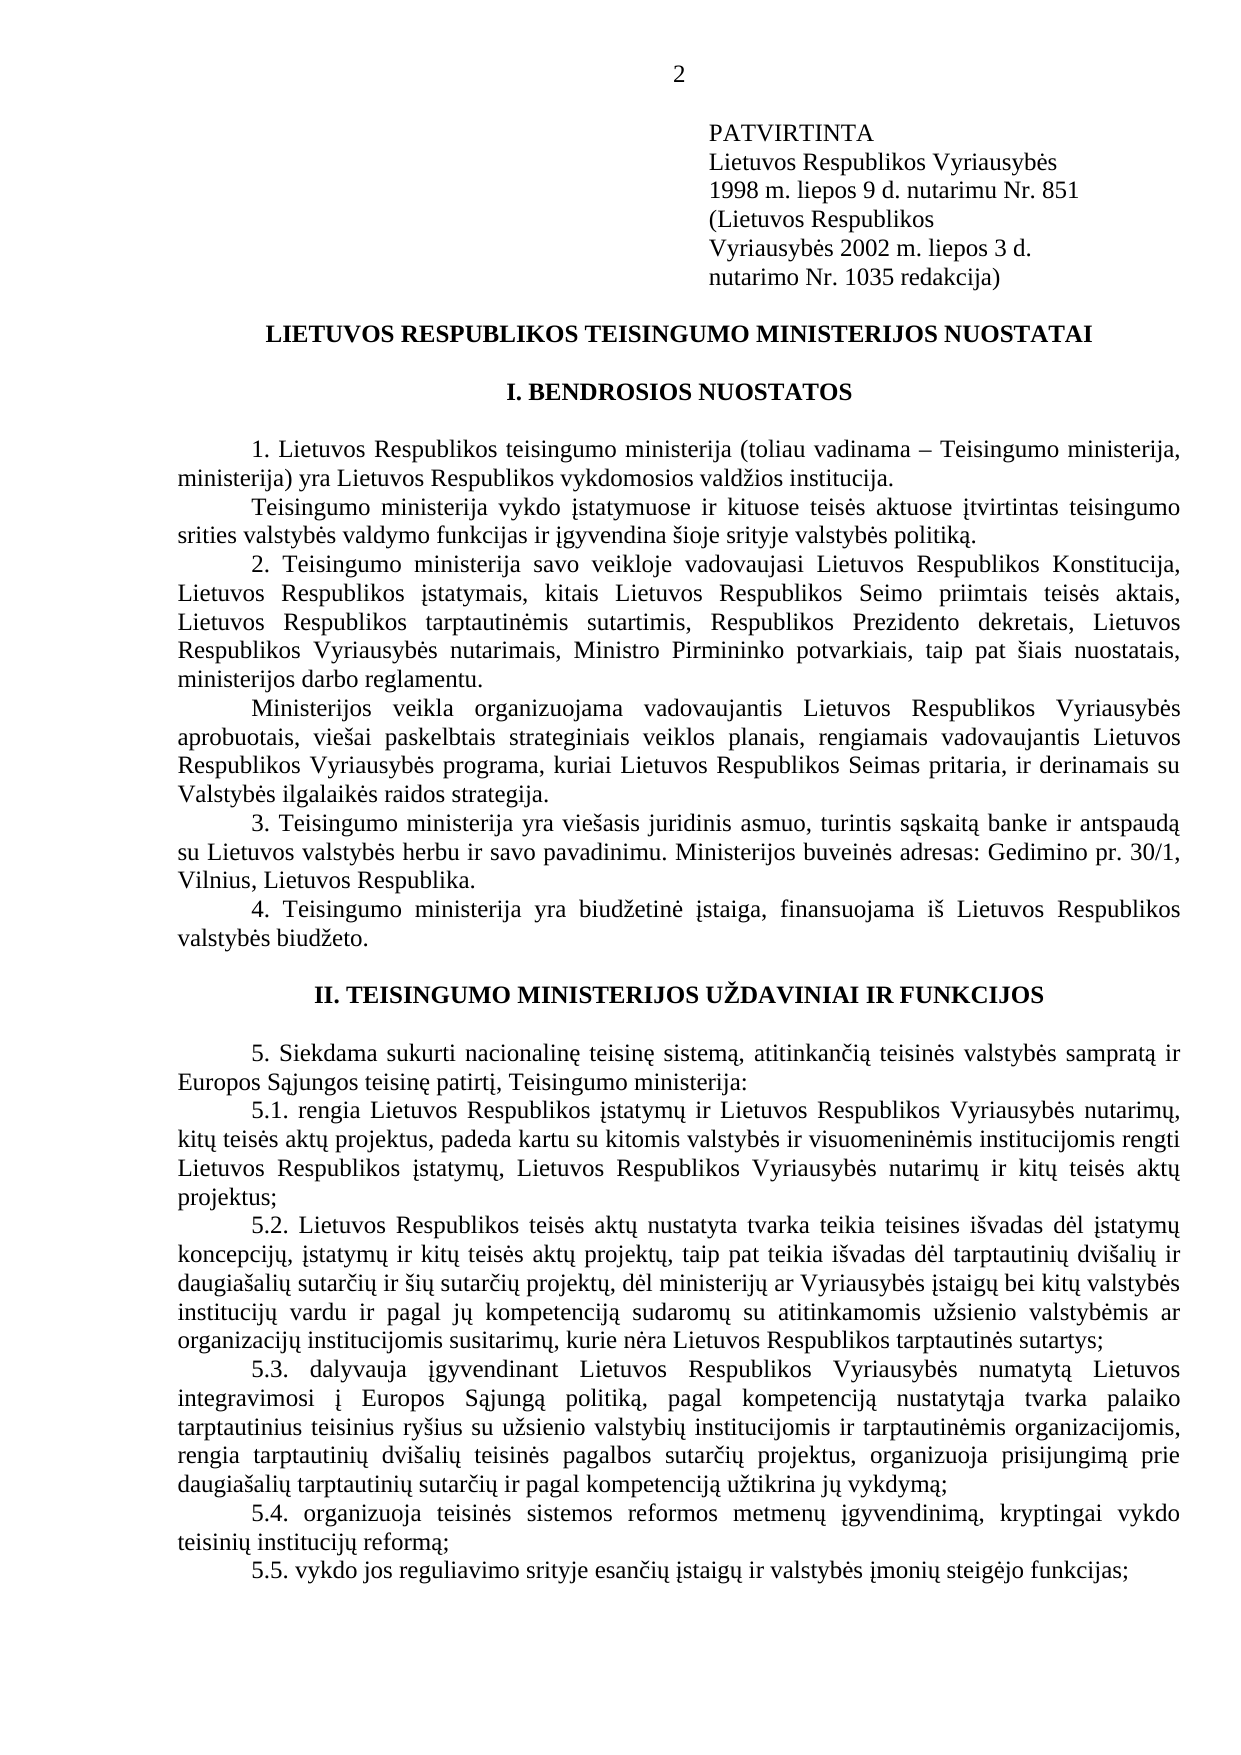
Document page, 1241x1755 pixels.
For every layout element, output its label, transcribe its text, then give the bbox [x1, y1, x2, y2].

text nutarimo Nr. 1035 redakcija) [177, 262, 1181, 291]
text LIETUVOS RESPUBLIKOS TEISINGUMO MINISTERIJOS NUOSTATAI [177, 319, 1181, 348]
text II. TEISINGUMO MINISTERIJOS UŽDAVINIAI IR FUNKCIJOS [177, 981, 1181, 1009]
text Lietuvos Respublikos Vyriausybės [177, 147, 1181, 176]
text 5.2. Lietuvos Respublikos teisės aktų nustatyta tvarka teikia teisines išvadas dėl įstatymų koncepcijų, įstatymų ir kitų teisės aktų projektų, taip pat teikia išvadas dėl tarptautinių dvišalių ir daugiašalių sutarčių ir šių sutarčių projektų, dėl ministerijų ar Vyriausybės įstaigų bei kitų valstybės institucijų vardu ir pagal jų kompetenciją sudaromų su atitinkamomis užsienio valstybėmis ar organizacijų institucijomis susitarimų, kurie nėra Lietuvos Respublikos tarptautinės sutartys; [177, 1211, 1181, 1354]
text Teisingumo ministerija vykdo įstatymuose ir kituose teisės aktuose įtvirtintas teisingumo srities valstybės valdymo funkcijas ir įgyvendina šioje srityje valstybės politiką. [177, 492, 1181, 549]
text (Lietuvos Respublikos [177, 204, 1181, 233]
text 5.3. dalyvauja įgyvendinant Lietuvos Respublikos Vyriausybės numatytą Lietuvos integravimosi į Europos Sąjungą politiką, pagal kompetenciją nustatytąja tvarka palaiko tarptautinius teisinius ryšius su užsienio valstybių institucijomis ir tarptautinėmis organizacijomis, rengia tarptautinių dvišalių teisinės pagalbos sutarčių projektus, organizuoja prisijungimą prie daugiašalių tarptautinių sutarčių ir pagal kompetenciją užtikrina jų vykdymą; [177, 1354, 1181, 1498]
text 5.1. rengia Lietuvos Respublikos įstatymų ir Lietuvos Respublikos Vyriausybės nutarimų, kitų teisės aktų projektus, padeda kartu su kitomis valstybės ir visuomeninėmis institucijomis rengti Lietuvos Respublikos įstatymų, Lietuvos Respublikos Vyriausybės nutarimų ir kitų teisės aktų projektus; [177, 1096, 1181, 1211]
text 4. Teisingumo ministerija yra biudžetinė įstaiga, finansuojama iš Lietuvos Respublikos valstybės biudžeto. [177, 894, 1181, 952]
text 5.4. organizuoja teisinės sistemos reformos metmenų įgyvendinimą, kryptingai vykdo teisinių institucijų reformą; [177, 1498, 1181, 1556]
text PATVIRTINTA [709, 118, 1181, 147]
text Vyriausybės 2002 m. liepos 3 d. [177, 233, 1181, 262]
text 1998 m. liepos 9 d. nutarimu Nr. 851 [177, 176, 1181, 204]
text 2. Teisingumo ministerija savo veikloje vadovaujasi Lietuvos Respublikos Konstitucija, Lietuvos Respublikos įstatymais, kitais Lietuvos Respublikos Seimo priimtais teisės aktais, Lietuvos Respublikos tarptautinėmis sutartimis, Respublikos Prezidento dekretais, Lietuvos Respublikos Vyriausybės nutarimais, Ministro Pirmininko potvarkiais, taip pat šiais nuostatais, ministerijos darbo reglamentu. [177, 549, 1181, 693]
text 5. Siekdama sukurti nacionalinę teisinę sistemą, atitinkančią teisinės valstybės sampratą ir Europos Sąjungos teisinę patirtį, Teisingumo ministerija: [177, 1038, 1181, 1096]
text Ministerijos veikla organizuojama vadovaujantis Lietuvos Respublikos Vyriausybės aprobuotais, viešai paskelbtais strateginiais veiklos planais, rengiamais vadovaujantis Lietuvos Respublikos Vyriausybės programa, kuriai Lietuvos Respublikos Seimas pritaria, ir derinamais su Valstybės ilgalaikės raidos strategija. [177, 693, 1181, 808]
text 5.5. vykdo jos reguliavimo srityje esančių įstaigų ir valstybės įmonių steigėjo funkcijas; [177, 1556, 1181, 1584]
text 1. Lietuvos Respublikos teisingumo ministerija (toliau vadinama – Teisingumo ministerija, ministerija) yra Lietuvos Respublikos vykdomosios valdžios institucija. [177, 434, 1181, 492]
text I. BENDROSIOS NUOSTATOS [177, 377, 1181, 406]
text 3. Teisingumo ministerija yra viešasis juridinis asmuo, turintis sąskaitą banke ir antspaudą su Lietuvos valstybės herbu ir savo pavadinimu. Ministerijos buveinės adresas: Gedimino pr. 30/1, Vilnius, Lietuvos Respublika. [177, 808, 1181, 894]
